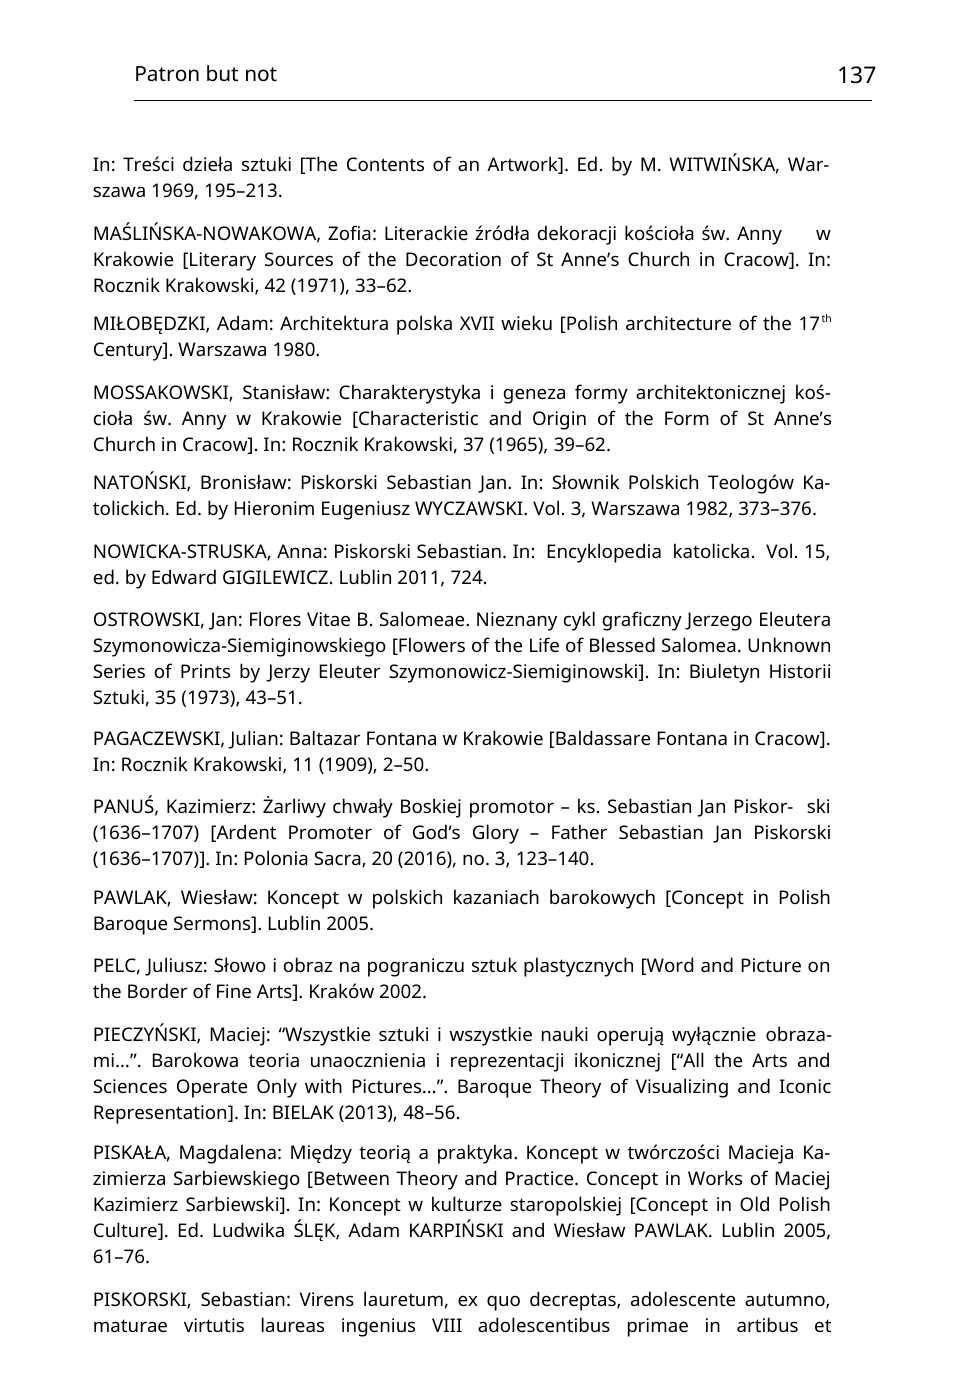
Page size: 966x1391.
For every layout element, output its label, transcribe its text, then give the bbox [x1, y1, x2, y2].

text PAGACZEWSKI, Julian: Baltazar Fontana w Krakowie [Baldassare Fontana in Cracow]. In: Rocznik Krakowski, 11 (1909), 2–50. [93, 725, 832, 777]
text NATOŃSKI, Bronisław: Piskorski Sebastian Jan. In: Słownik Polskich Teologów Ka- tolickich. Ed. by Hieronim Eugeniusz WYCZAWSKI. Vol. 3, Warszawa 1982, 373–376. [93, 470, 832, 521]
text PISKORSKI, Sebastian: Virens lauretum, ex quo decreptas, adolescente autumno, maturae virtutis laureas ingenius VIII adolescentibus primae in artibus et [93, 1286, 832, 1338]
text MIŁOBĘDZKI, Adam: Architektura polska XVII wieku [Polish architecture of the 17th Century]. Warszawa 1980. [93, 311, 832, 362]
text PANUŚ, Kazimierz: Żarliwy chwały Boskiej promotor – ks. Sebastian Jan Piskor- ski (1636–1707) [Ardent Promoter of God’s Glory – Father Sebastian Jan Piskorski (1636–1707)]. In: Polonia Sacra, 20 (2016), no. 3, 123–140. [93, 794, 832, 871]
text PELC, Juliusz: Słowo i obraz na pograniczu sztuk plastycznych [Word and Picture on the Border of Fine Arts]. Kraków 2002. [93, 953, 832, 1004]
text OSTROWSKI, Jan: Flores Vitae B. Salomeae. Nieznany cykl graficzny Jerzego Eleutera Szymonowicza-Siemiginowskiego [Flowers of the Life of Blessed Salomea. Unknown Series of Prints by Jerzy Eleuter Szymonowicz-Siemiginowski]. In: Biuletyn Historii Sztuki, 35 (1973), 43–51. [93, 607, 832, 710]
text MAŚLIŃSKA-NOWAKOWA, Zofia: Literackie źródła dekoracji kościoła św. Anny w Krakowie [Literary Sources of the Decoration of St Anne’s Church in Cracow]. In: Rocznik Krakowski, 42 (1971), 33–62. [93, 220, 832, 298]
text PISKAŁA, Magdalena: Między teorią a praktyka. Koncept w twórczości Macieja Ka- zimierza Sarbiewskiego [Between Theory and Practice. Concept in Works of Maciej Kazimierz Sarbiewski]. In: Koncept w kulturze staropolskiej [Concept in Old Polish Culture]. Ed. Ludwika ŚLĘK, Adam KARPIŃSKI and Wiesław PAWLAK. Lublin 2005, 61–76. [93, 1140, 832, 1269]
text PIECZYŃSKI, Maciej: “Wszystkie sztuki i wszystkie nauki operują wyłącznie obraza- mi…”. Barokowa teoria unaocznienia i reprezentacji ikonicznej [“All the Arts and Sciences Operate Only with Pictures…”. Baroque Theory of Visualizing and Iconic Representation]. In: BIELAK (2013), 48–56. [93, 1021, 832, 1124]
text In: Treści dzieła sztuki [The Contents of an Artwork]. Ed. by M. WITWIŃSKA, War- szawa 1969, 195–213. [93, 152, 832, 203]
text NOWICKA-STRUSKA, Anna: Piskorski Sebastian. In: Encyklopedia katolicka. Vol. 15, ed. by Edward GIGILEWICZ. Lublin 2011, 724. [93, 538, 832, 590]
text PAWLAK, Wiesław: Koncept w polskich kazaniach barokowych [Concept in Polish Baroque Sermons]. Lublin 2005. [93, 884, 832, 936]
text MOSSAKOWSKI, Stanisław: Charakterystyka i geneza formy architektonicznej koś- cioła św. Anny w Krakowie [Characteristic and Origin of the Form of St Anne’s Church in Cracow]. In: Rocznik Krakowski, 37 (1965), 39–62. [93, 379, 832, 457]
